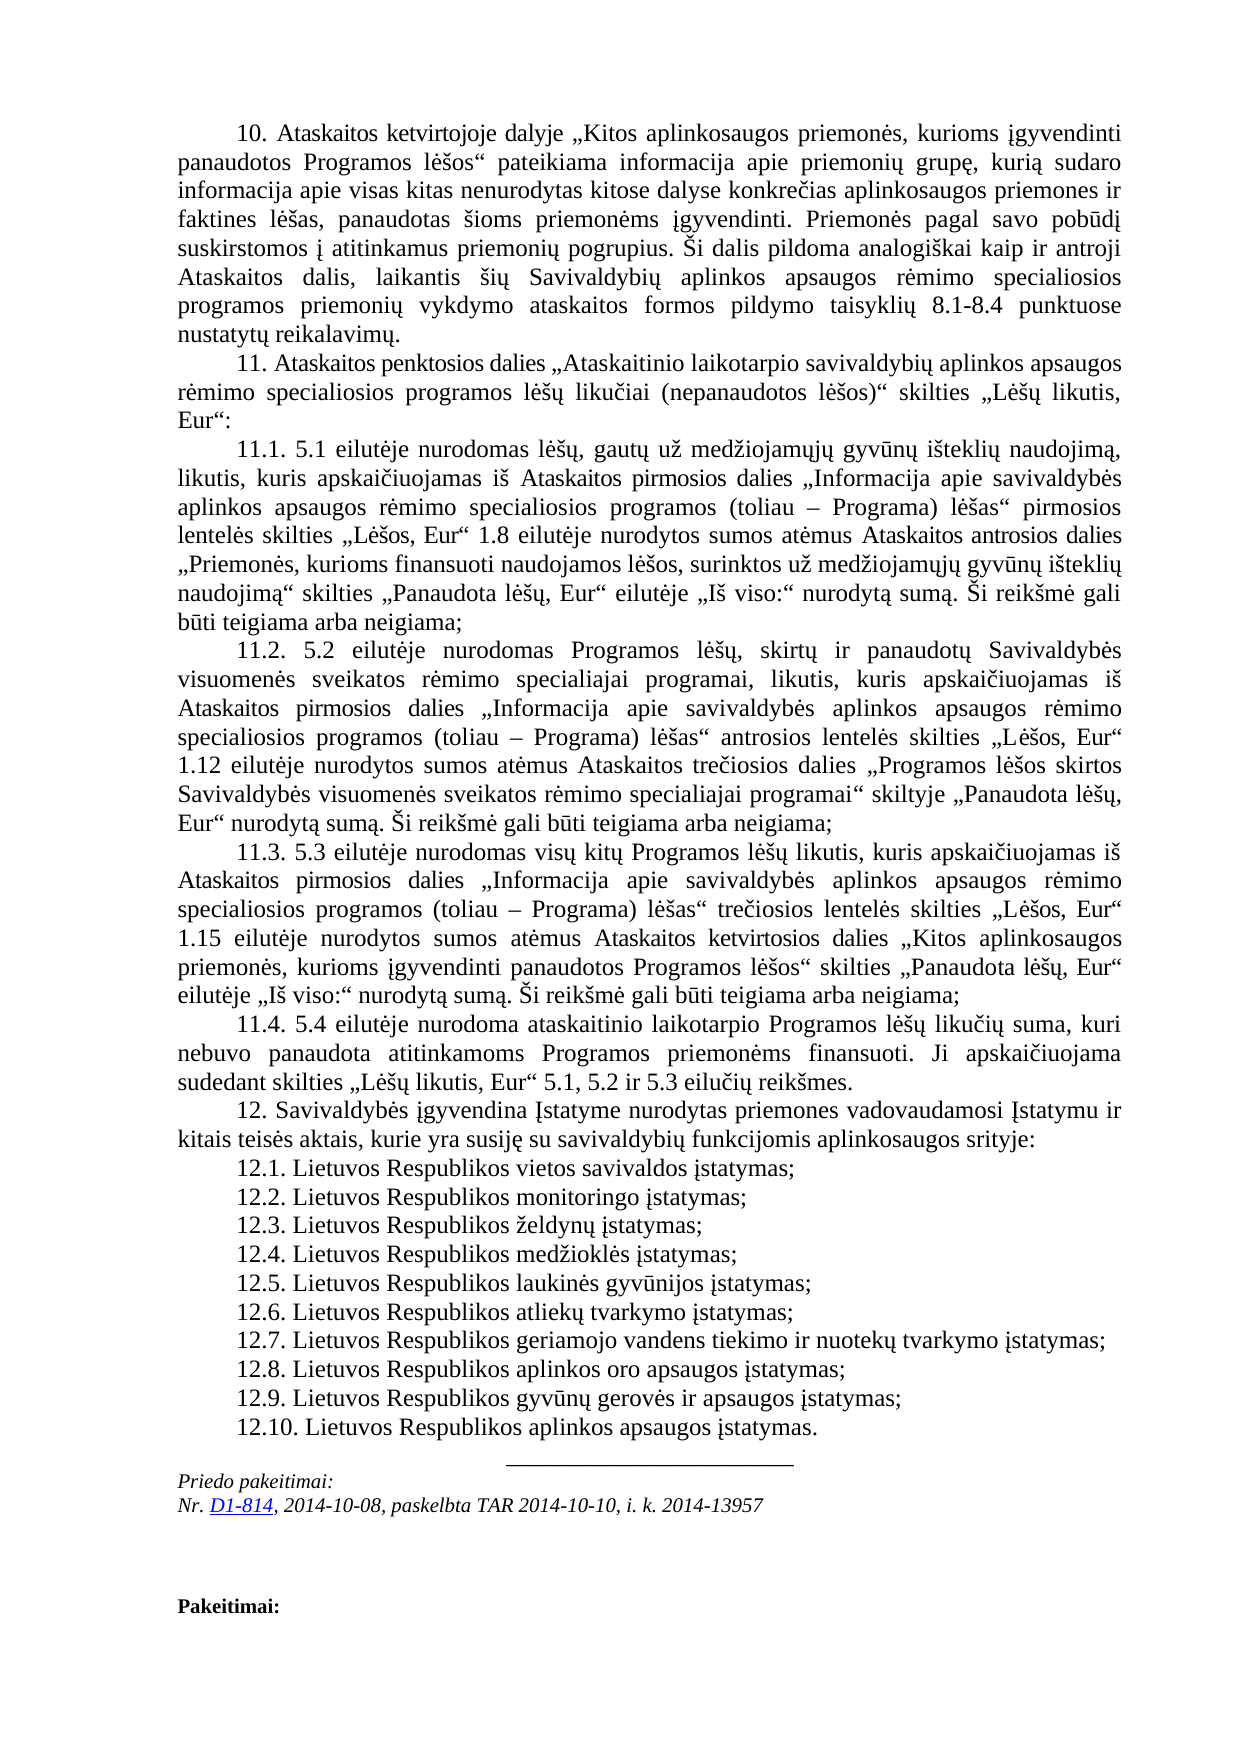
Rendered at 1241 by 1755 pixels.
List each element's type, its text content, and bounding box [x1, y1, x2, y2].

text 12.2. Lietuvos Respublikos monitoringo įstatymas; [177, 1182, 1122, 1211]
text Nr. D1-814, 2014-10-08, paskelbta TAR 2014-10-10, i. k. 2014-13957 [177, 1493, 1122, 1517]
text 12.7. Lietuvos Respublikos geriamojo vandens tiekimo ir nuotekų tvarkymo įstatymas; [177, 1326, 1122, 1354]
text _______________________ [177, 1441, 1122, 1469]
text 11.3. 5.3 eilutėje nurodomas visų kitų Programos lėšų likutis, kuris apskaičiuojamas iš Ataskaitos pirmosios dalies „Informacija apie savivaldybės aplinkos apsaugos rėmimo specialiosios programos (toliau – Programa) lėšas“ trečiosios lentelės skilties „Lėšos, Eur“ 1.15 eilutėje nurodytos sumos atėmus Ataskaitos ketvirtosios dalies „Kitos aplinkosaugos priemonės, kurioms įgyvendinti panaudotos Programos lėšos“ skilties „Panaudota lėšų, Eur“ eilutėje „Iš viso:“ nurodytą sumą. Ši reikšmė gali būti teigiama arba neigiama; [177, 837, 1122, 1009]
text 12.9. Lietuvos Respublikos gyvūnų gerovės ir apsaugos įstatymas; [177, 1383, 1122, 1412]
text 12.8. Lietuvos Respublikos aplinkos oro apsaugos įstatymas; [177, 1354, 1122, 1383]
text 12.10. Lietuvos Respublikos aplinkos apsaugos įstatymas. [177, 1412, 1122, 1441]
text 12.3. Lietuvos Respublikos želdynų įstatymas; [177, 1211, 1122, 1239]
text 11.1. 5.1 eilutėje nurodomas lėšų, gautų už medžiojamųjų gyvūnų išteklių naudojimą, likutis, kuris apskaičiuojamas iš Ataskaitos pirmosios dalies „Informacija apie savivaldybės aplinkos apsaugos rėmimo specialiosios programos (toliau – Programa) lėšas“ pirmosios lentelės skilties „Lėšos, Eur“ 1.8 eilutėje nurodytos sumos atėmus Ataskaitos antrosios dalies „Priemonės, kurioms finansuoti naudojamos lėšos, surinktos už medžiojamųjų gyvūnų išteklių naudojimą“ skilties „Panaudota lėšų, Eur“ eilutėje „Iš viso:“ nurodytą sumą. Ši reikšmė gali būti teigiama arba neigiama; [177, 434, 1122, 636]
text Pakeitimai: [177, 1594, 1122, 1618]
text 12.1. Lietuvos Respublikos vietos savivaldos įstatymas; [177, 1153, 1122, 1182]
text 11.2. 5.2 eilutėje nurodomas Programos lėšų, skirtų ir panaudotų Savivaldybės visuomenės sveikatos rėmimo specialiajai programai, likutis, kuris apskaičiuojamas iš Ataskaitos pirmosios dalies „Informacija apie savivaldybės aplinkos apsaugos rėmimo specialiosios programos (toliau – Programa) lėšas“ antrosios lentelės skilties „Lėšos, Eur“ 1.12 eilutėje nurodytos sumos atėmus Ataskaitos trečiosios dalies „Programos lėšos skirtos Savivaldybės visuomenės sveikatos rėmimo specialiajai programai“ skiltyje „Panaudota lėšų, Eur“ nurodytą sumą. Ši reikšmė gali būti teigiama arba neigiama; [177, 636, 1122, 837]
text 12.5. Lietuvos Respublikos laukinės gyvūnijos įstatymas; [177, 1268, 1122, 1297]
text 11.4. 5.4 eilutėje nurodoma ataskaitinio laikotarpio Programos lėšų likučių suma, kuri nebuvo panaudota atitinkamoms Programos priemonėms finansuoti. Ji apskaičiuojama sudedant skilties „Lėšų likutis, Eur“ 5.1, 5.2 ir 5.3 eilučių reikšmes. [177, 1009, 1122, 1096]
text Priedo pakeitimai: [177, 1469, 1122, 1493]
text 10. Ataskaitos ketvirtojoje dalyje „Kitos aplinkosaugos priemonės, kurioms įgyvendinti panaudotos Programos lėšos“ pateikiama informacija apie priemonių grupę, kurią sudaro informacija apie visas kitas nenurodytas kitose dalyse konkrečias aplinkosaugos priemones ir faktines lėšas, panaudotas šioms priemonėms įgyvendinti. Priemonės pagal savo pobūdį suskirstomos į atitinkamus priemonių pogrupius. Ši dalis pildoma analogiškai kaip ir antroji Ataskaitos dalis, laikantis šių Savivaldybių aplinkos apsaugos rėmimo specialiosios programos priemonių vykdymo ataskaitos formos pildymo taisyklių 8.1-8.4 punktuose nustatytų reikalavimų. [177, 118, 1122, 348]
text 12.4. Lietuvos Respublikos medžioklės įstatymas; [177, 1239, 1122, 1268]
text 12.6. Lietuvos Respublikos atliekų tvarkymo įstatymas; [177, 1297, 1122, 1326]
text 11. Ataskaitos penktosios dalies „Ataskaitinio laikotarpio savivaldybių aplinkos apsaugos rėmimo specialiosios programos lėšų likučiai (nepanaudotos lėšos)“ skilties „Lėšų likutis, Eur“: [177, 348, 1122, 434]
text 12. Savivaldybės įgyvendina Įstatyme nurodytas priemones vadovaudamosi Įstatymu ir kitais teisės aktais, kurie yra susiję su savivaldybių funkcijomis aplinkosaugos srityje: [177, 1096, 1122, 1153]
